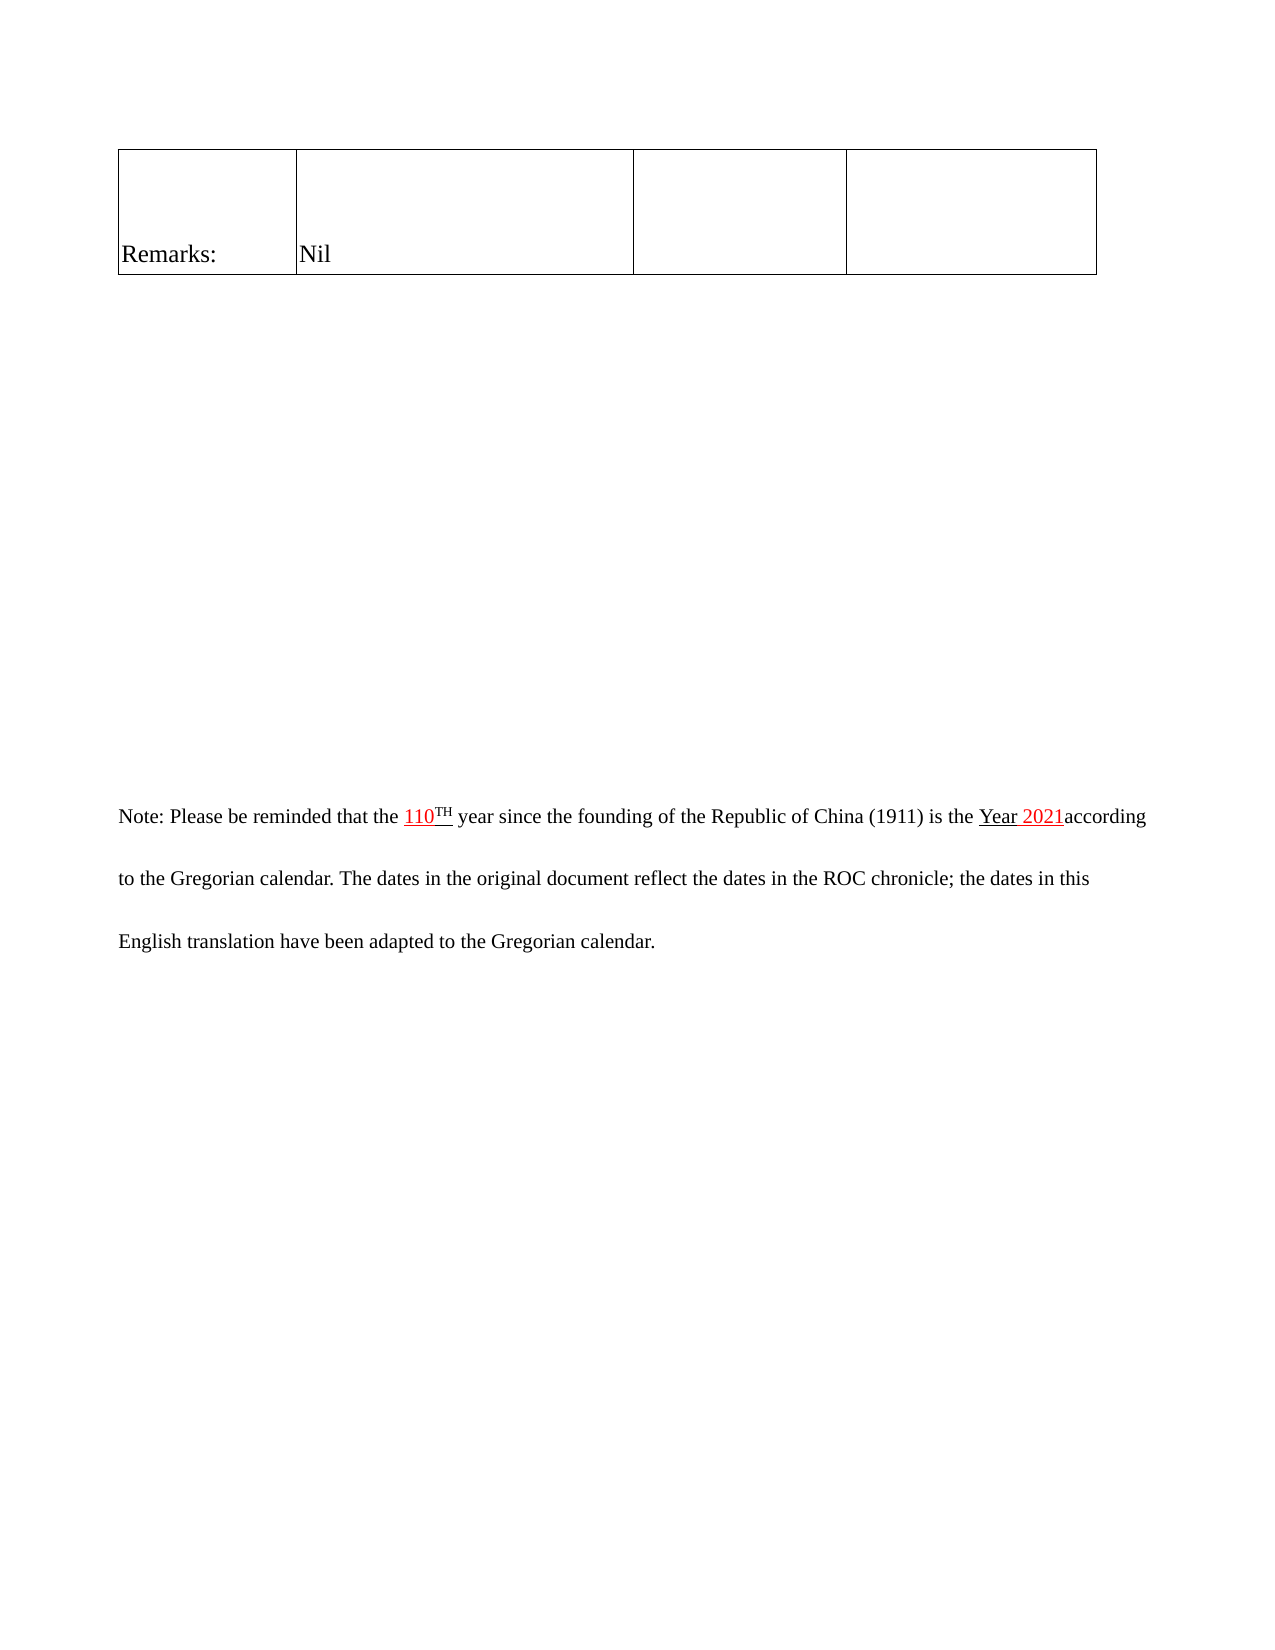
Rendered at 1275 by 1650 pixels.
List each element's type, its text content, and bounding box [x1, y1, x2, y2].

table_cell [847, 150, 1096, 274]
text Note: Please be reminded that the 110TH year since the founding of the Republic of China (1911) is the Year 2021according to the Gregorian calendar. The dates in the original document reflect the dates in the ROC chronicle; the dates in this English translation have been adapted to the Gregorian calendar. [118, 774, 1157, 962]
table_cell Nil [297, 150, 633, 274]
table_cell Remarks: [119, 150, 296, 274]
table_cell [634, 150, 846, 274]
